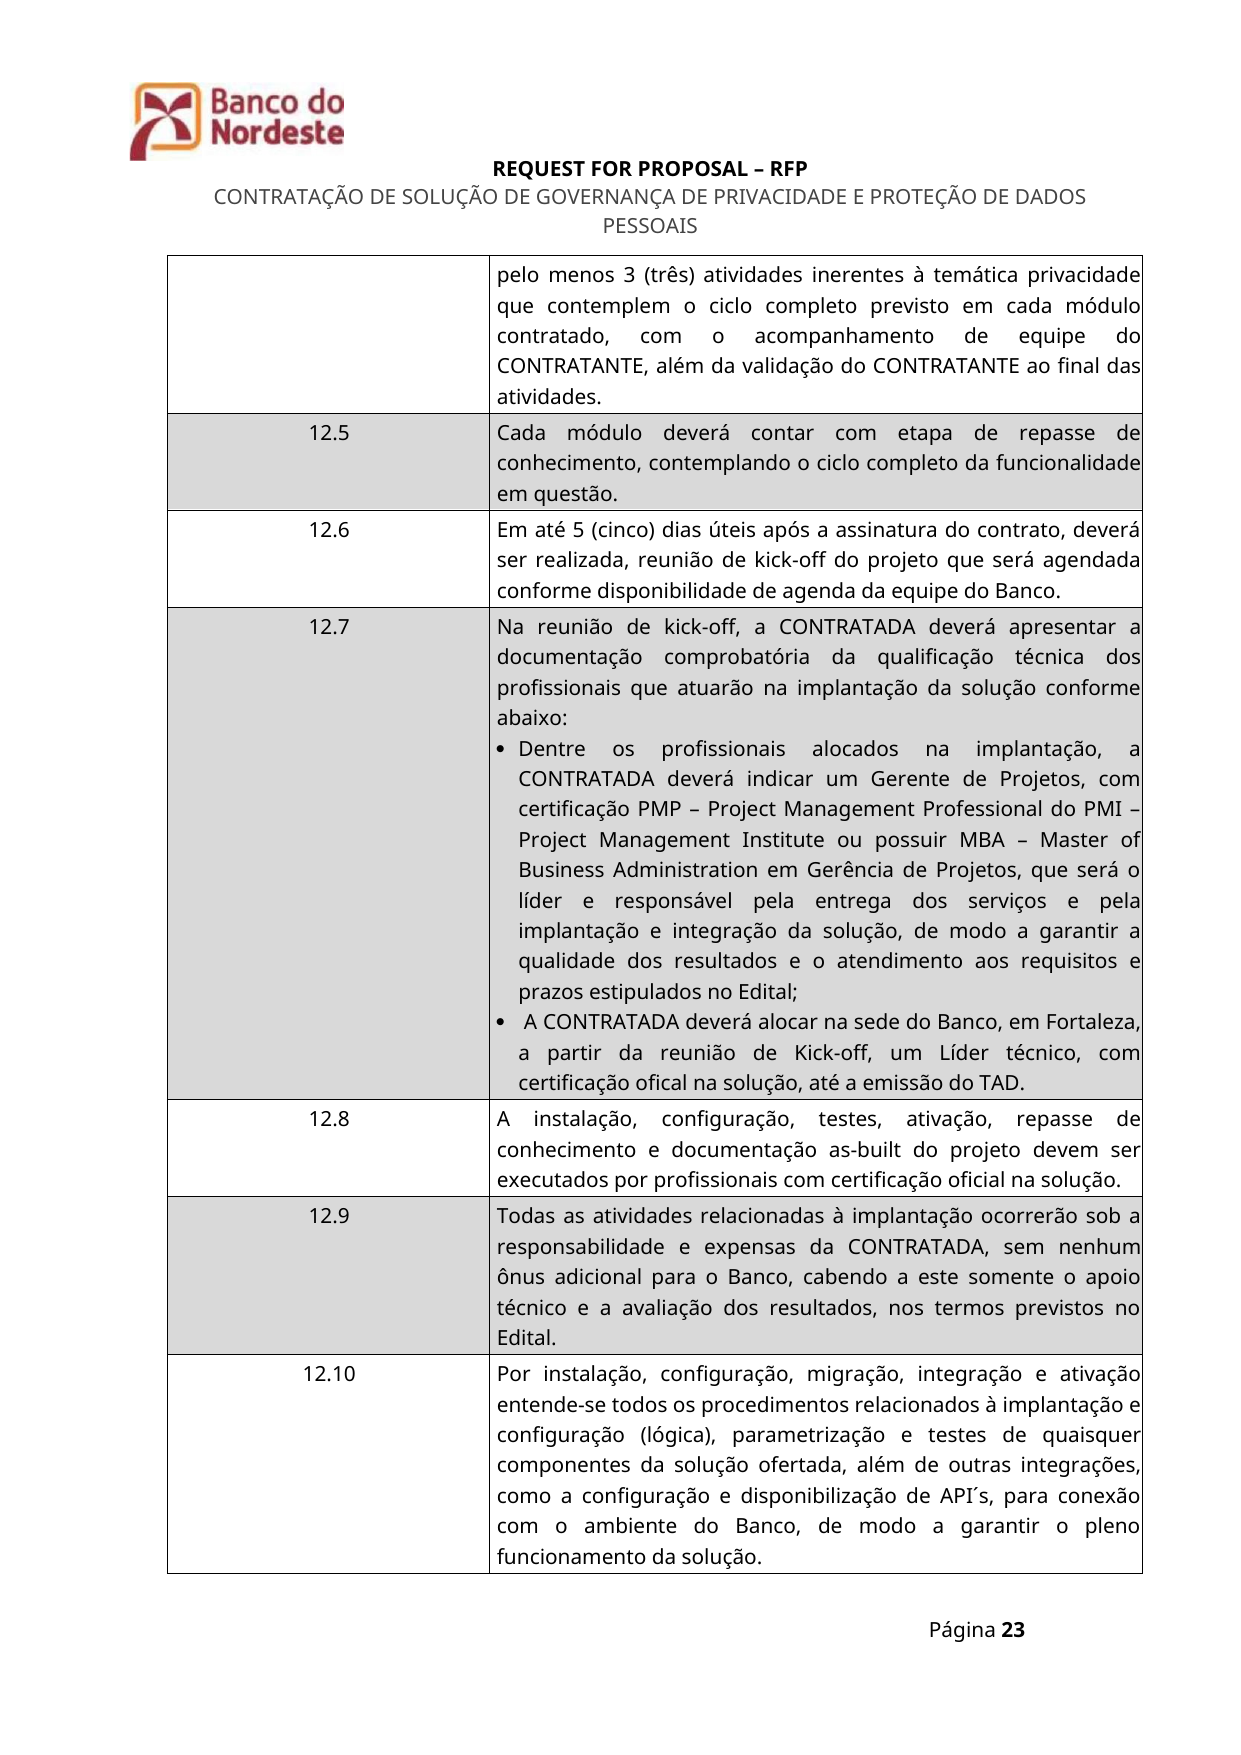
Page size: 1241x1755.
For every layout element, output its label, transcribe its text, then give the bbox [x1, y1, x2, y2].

table_cell 12.9 [168, 1197, 489, 1354]
table_cell Todas as atividades relacionadas à implantação ocorrerão sob a responsabilidade e expensas da CONTRATADA, sem nenhum ônus adicional para o Banco, cabendo a este somente o apoio técnico e a avaliação dos resultados, nos termos previstos no Edital. [490, 1197, 1142, 1354]
table_cell Na reunião de kick-off, a CONTRATADA deverá apresentar a documentação comprobatória da qualificação técnica dos profissionais que atuarão na implantação da solução conforme abaixo: Dentre os profissionais alocados na implantação, a CONTRATADA deverá indicar um Gerente de Projetos, com certificação PMP – Project Management Professional do PMI – Project Management Institute ou possuir MBA – Master of Business Administration em Gerência de Projetos, que será o líder e responsável pela entrega dos serviços e pela implantação e integração da solução, de modo a garantir a qualidade dos resultados e o atendimento aos requisitos e prazos estipulados no Edital; A CONTRATADA deverá alocar na sede do Banco, em Fortaleza, a partir da reunião de Kick-off, um Líder técnico, com certificação ofical na solução, até a emissão do TAD. [490, 608, 1142, 1099]
table_cell [168, 256, 489, 413]
table_cell pelo menos 3 (três) atividades inerentes à temática privacidade que contemplem o ciclo completo previsto em cada módulo contratado, com o acompanhamento de equipe do CONTRATANTE, além da validação do CONTRATANTE ao final das atividades. [490, 256, 1142, 413]
table_cell 12.6 [168, 511, 489, 607]
table_cell Por instalação, configuração, migração, integração e ativação entende-se todos os procedimentos relacionados à implantação e configuração (lógica), parametrização e testes de quaisquer componentes da solução ofertada, além de outras integrações, como a configuração e disponibilização de API´s, para conexão com o ambiente do Banco, de modo a garantir o pleno funcionamento da solução. [490, 1355, 1142, 1572]
table_cell 12.10 [168, 1355, 489, 1572]
table_cell A instalação, configuração, testes, ativação, repasse de conhecimento e documentação as-built do projeto devem ser executados por profissionais com certificação oficial na solução. [490, 1100, 1142, 1196]
table_cell 12.8 [168, 1100, 489, 1196]
table_cell Em até 5 (cinco) dias úteis após a assinatura do contrato, deverá ser realizada, reunião de kick-off do projeto que será agendada conforme disponibilidade de agenda da equipe do Banco. [490, 511, 1142, 607]
table_cell 12.7 [168, 608, 489, 1099]
table_cell Cada módulo deverá contar com etapa de repasse de conhecimento, contemplando o ciclo completo da funcionalidade em questão. [490, 414, 1142, 509]
table_cell 12.5 [168, 414, 489, 509]
